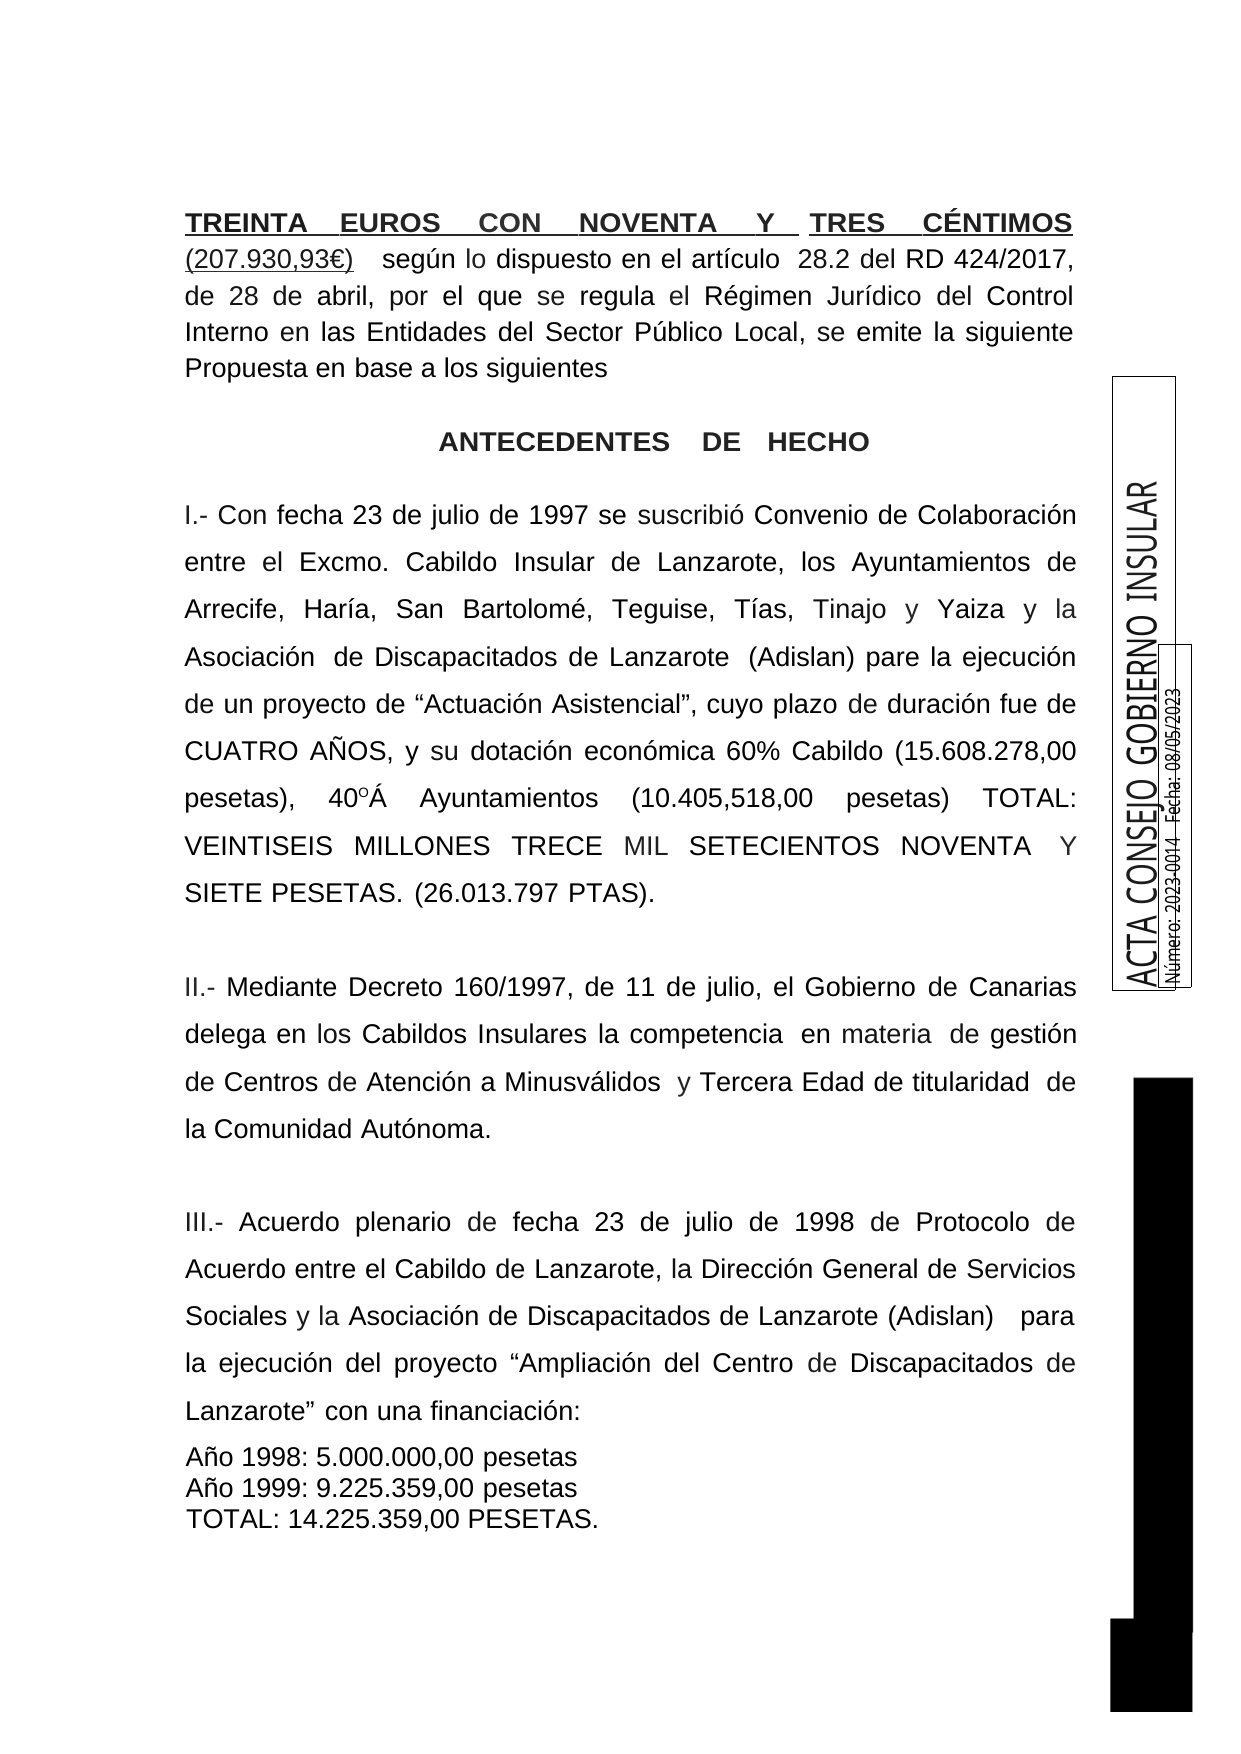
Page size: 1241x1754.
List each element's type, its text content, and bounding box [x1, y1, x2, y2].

subtitle ANTECEDENTES DE HECHO [101, 426, 1112, 457]
text Número: 2023-0014 Fecha: 08/05/2023 [1159, 646, 1186, 987]
text Año 1998: 5.000.000,00 pesetas [185, 1442, 1110, 1473]
picture [1110, 1076, 1194, 1713]
subtitle [1176, 426, 1207, 457]
text Año 1999: 9.225.359,00 pesetas [185, 1473, 1110, 1504]
text TOTAL: 14.225.359,00 PESETAS. [186, 1504, 1110, 1535]
text III.- Acuerdo plenario de fecha 23 de julio de 1998 de Protocolo de Acuerdo entre el Cabildo de Lanzarote, la Dirección General de Servicios Sociales y la Asociación de Discapacitados de Lanzarote (Adislan) para la ejecución del proyecto “Ampliación del Centro de Discapacitados de Lanzarote” con una financiación: [184, 1206, 1076, 1426]
text II.- Mediante Decreto 160/1997, de 11 de julio, el Gobierno de Canarias delega en los Cabildos Insulares la competencia en materia de gestión de Centros de Atención a Minusválidos y Tercera Edad de titularidad de la Comunidad Autónoma. [184, 971, 1077, 1144]
text I.- Con fecha 23 de julio de 1997 se suscribió Convenio de Colaboración entre el Excmo. Cabildo Insular de Lanzarote, los Ayuntamientos de Arrecife, Haría, San Bartolomé, Teguise, Tías, Tinajo y Yaiza y la Asociación de Discapacitados de Lanzarote (Adislan) pare la ejecución de un proyecto de “Actuación Asistencial”, cuyo plazo de duración fue de CUATRO AÑOS, y su dotación económica 60% Cabildo (15.608.278,00 pesetas), 40OÁ Ayuntamientos (10.405,518,00 pesetas) TOTAL: VEINTISEIS MILLONES TRECE MIL SETECIENTOS NOVENTA Y SIETE PESETAS. (26.013.797 PTAS). [184, 499, 1077, 908]
text TREINTA EUROS CON NOVENTA Y TRES CÉNTIMOS [185, 207, 1207, 238]
text ACTA CONSEJO GOBIERNO INSULAR [1113, 378, 1169, 990]
text (207.930,93€) según lo dispuesto en el artículo 28.2 del RD 424/2017, de 28 de abril, por el que se regula el Régimen Jurídico del Control Interno en las Entidades del Sector Público Local, se emite la siguiente Propuesta en base a los siguientes [184, 243, 1074, 383]
